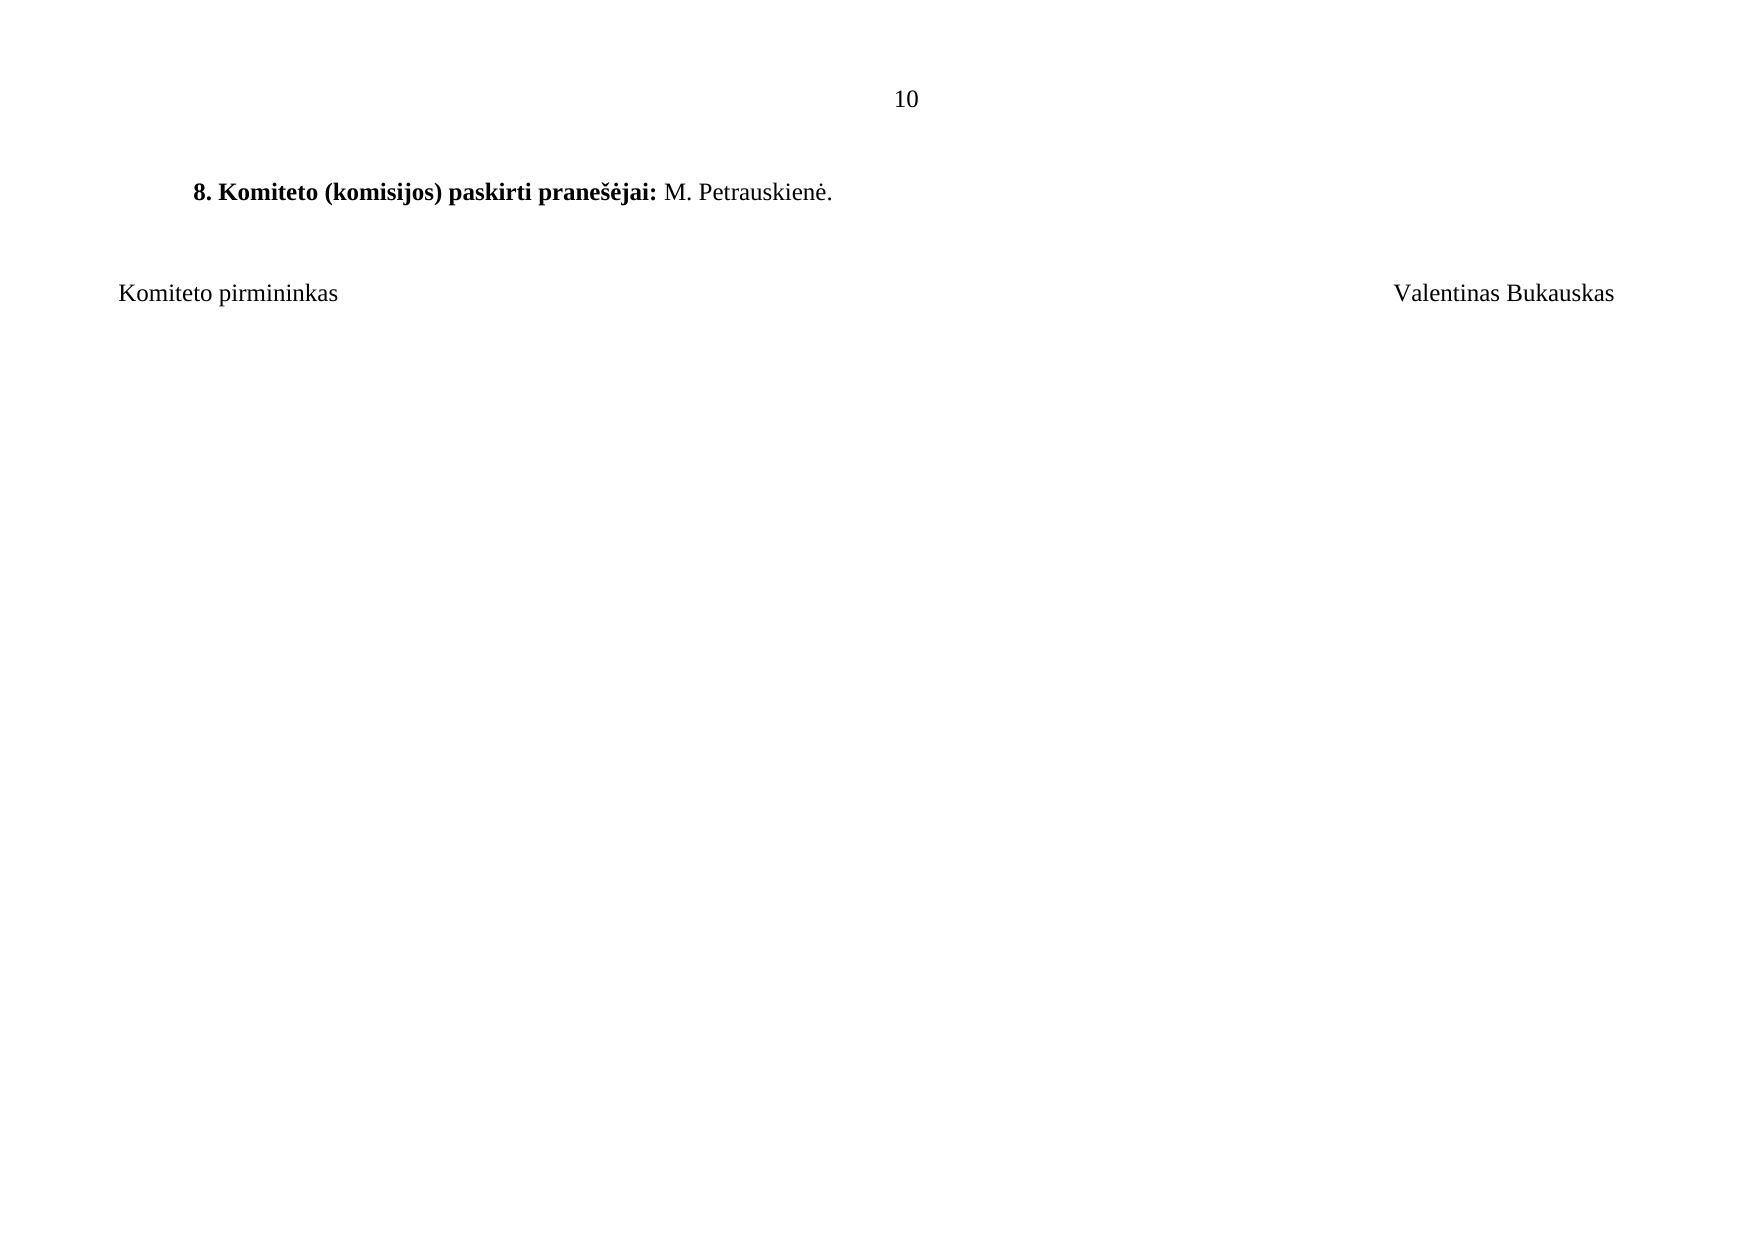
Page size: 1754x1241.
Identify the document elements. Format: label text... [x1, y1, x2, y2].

text 8. Komiteto (komisijos) paskirti pranešėjai: M. Petrauskienė. [118, 177, 1694, 206]
text Komiteto pirmininkas Valentinas Bukauskas [118, 278, 1694, 307]
